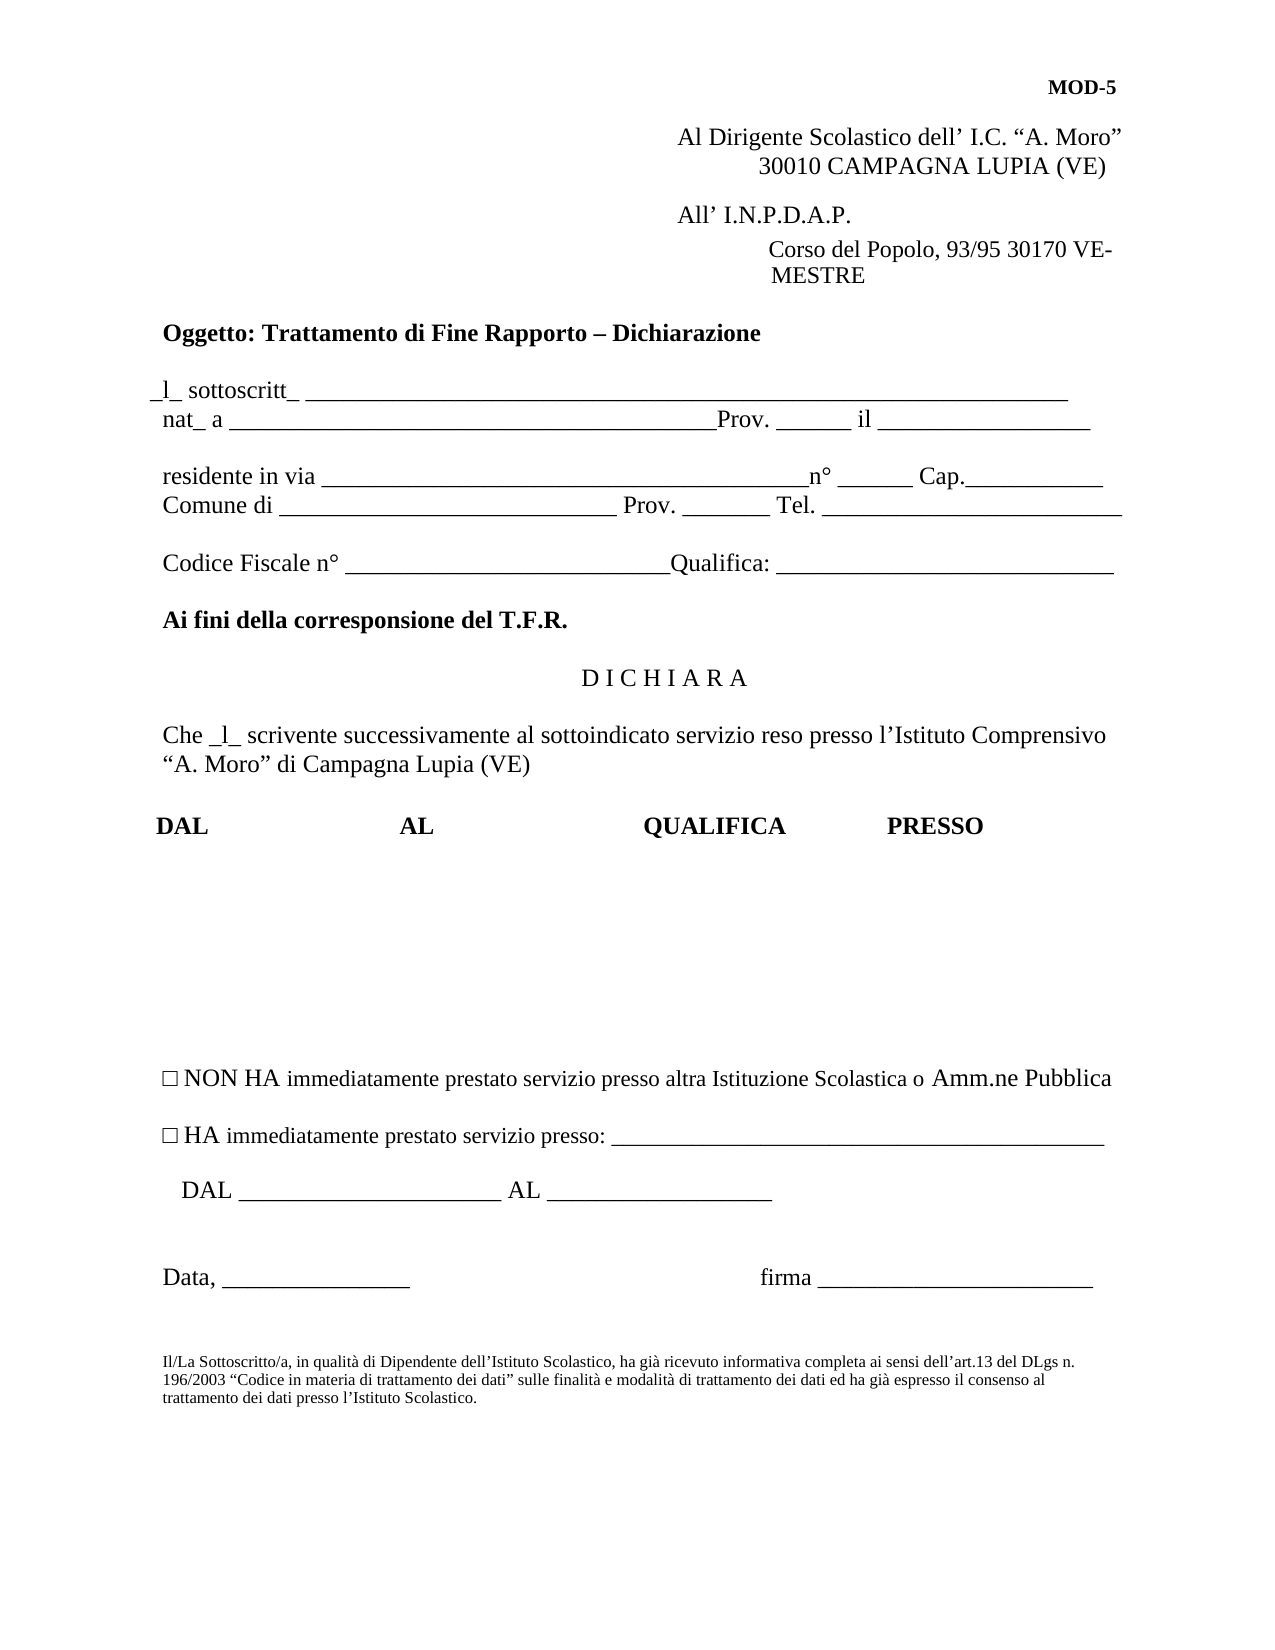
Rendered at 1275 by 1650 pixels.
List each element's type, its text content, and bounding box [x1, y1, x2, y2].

text Codice Fiscale n° __________________________Qualifica: ___________________________ [162, 548, 1125, 576]
text “A. Moro” di Campagna Lupia (VE) [162, 749, 1125, 778]
text Corso del Popolo, 93/95 30170 VE- MESTRE [768, 235, 1125, 289]
table_cell [638, 926, 881, 966]
table_cell [881, 966, 1125, 1006]
table_cell [638, 846, 881, 886]
table_header AL [394, 805, 637, 846]
table_cell [881, 926, 1125, 966]
table_cell [881, 846, 1125, 886]
text D I C H I A R A [581, 663, 1125, 691]
table_header PRESSO [881, 805, 1125, 846]
text Al Dirigente Scolastico dell’ I.C. “A. Moro” [677, 122, 1125, 151]
table_cell [394, 926, 637, 966]
text Ai fini della corresponsione del T.F.R. [162, 606, 1125, 634]
text _l_ sottoscritt_ _____________________________________________________________ [150, 375, 1125, 404]
text DAL _____________________ AL __________________ [181, 1176, 1125, 1204]
table_header QUALIFICA [638, 805, 881, 846]
text MOD-5 [1048, 75, 1125, 99]
table_cell [638, 966, 881, 1006]
text All’ I.N.P.D.A.P. [677, 201, 1125, 229]
table_cell [394, 966, 637, 1006]
text residente in via _______________________________________n° ______ Cap.___________ [162, 461, 1125, 490]
table_cell [638, 886, 881, 926]
text Oggetto: Trattamento di Fine Rapporto – Dichiarazione [162, 318, 1125, 347]
text □ NON HA immediatamente prestato servizio presso altra Istituzione Scolastica o Amm.ne Pubblica [162, 1063, 1125, 1092]
text 30010 CAMPAGNA LUPIA (VE) [758, 151, 1125, 180]
table_cell [394, 846, 637, 886]
table_cell [881, 886, 1125, 926]
table_header DAL [150, 805, 394, 846]
text Comune di ___________________________ Prov. _______ Tel. ________________________ [162, 490, 1125, 519]
text Che _l_ scrivente successivamente al sottoindicato servizio reso presso l’Istituto Comprensivo [162, 720, 1125, 749]
table_cell [150, 926, 394, 966]
text nat_ a _______________________________________Prov. ______ il _________________ [162, 404, 1125, 432]
text Data, _______________ firma _______________________ [162, 1262, 1125, 1291]
text Il/La Sottoscritto/a, in qualità di Dipendente dell’Istituto Scolastico, ha già ricevuto informativa completa ai sensi dell’art.13 del DLgs n. 196/2003 “Codice in materia di trattamento dei dati” sulle finalità e modalità di trattamento dei dati ed ha già espresso il consenso al trattamento dei dati presso l’Istituto Scolastico. [162, 1352, 1125, 1407]
text □ HA immediatamente prestato servizio presso: ___________________________________________ [162, 1120, 1125, 1149]
table_cell [150, 886, 394, 926]
table_cell [150, 966, 394, 1006]
table_cell [394, 886, 637, 926]
table_cell [150, 846, 394, 886]
